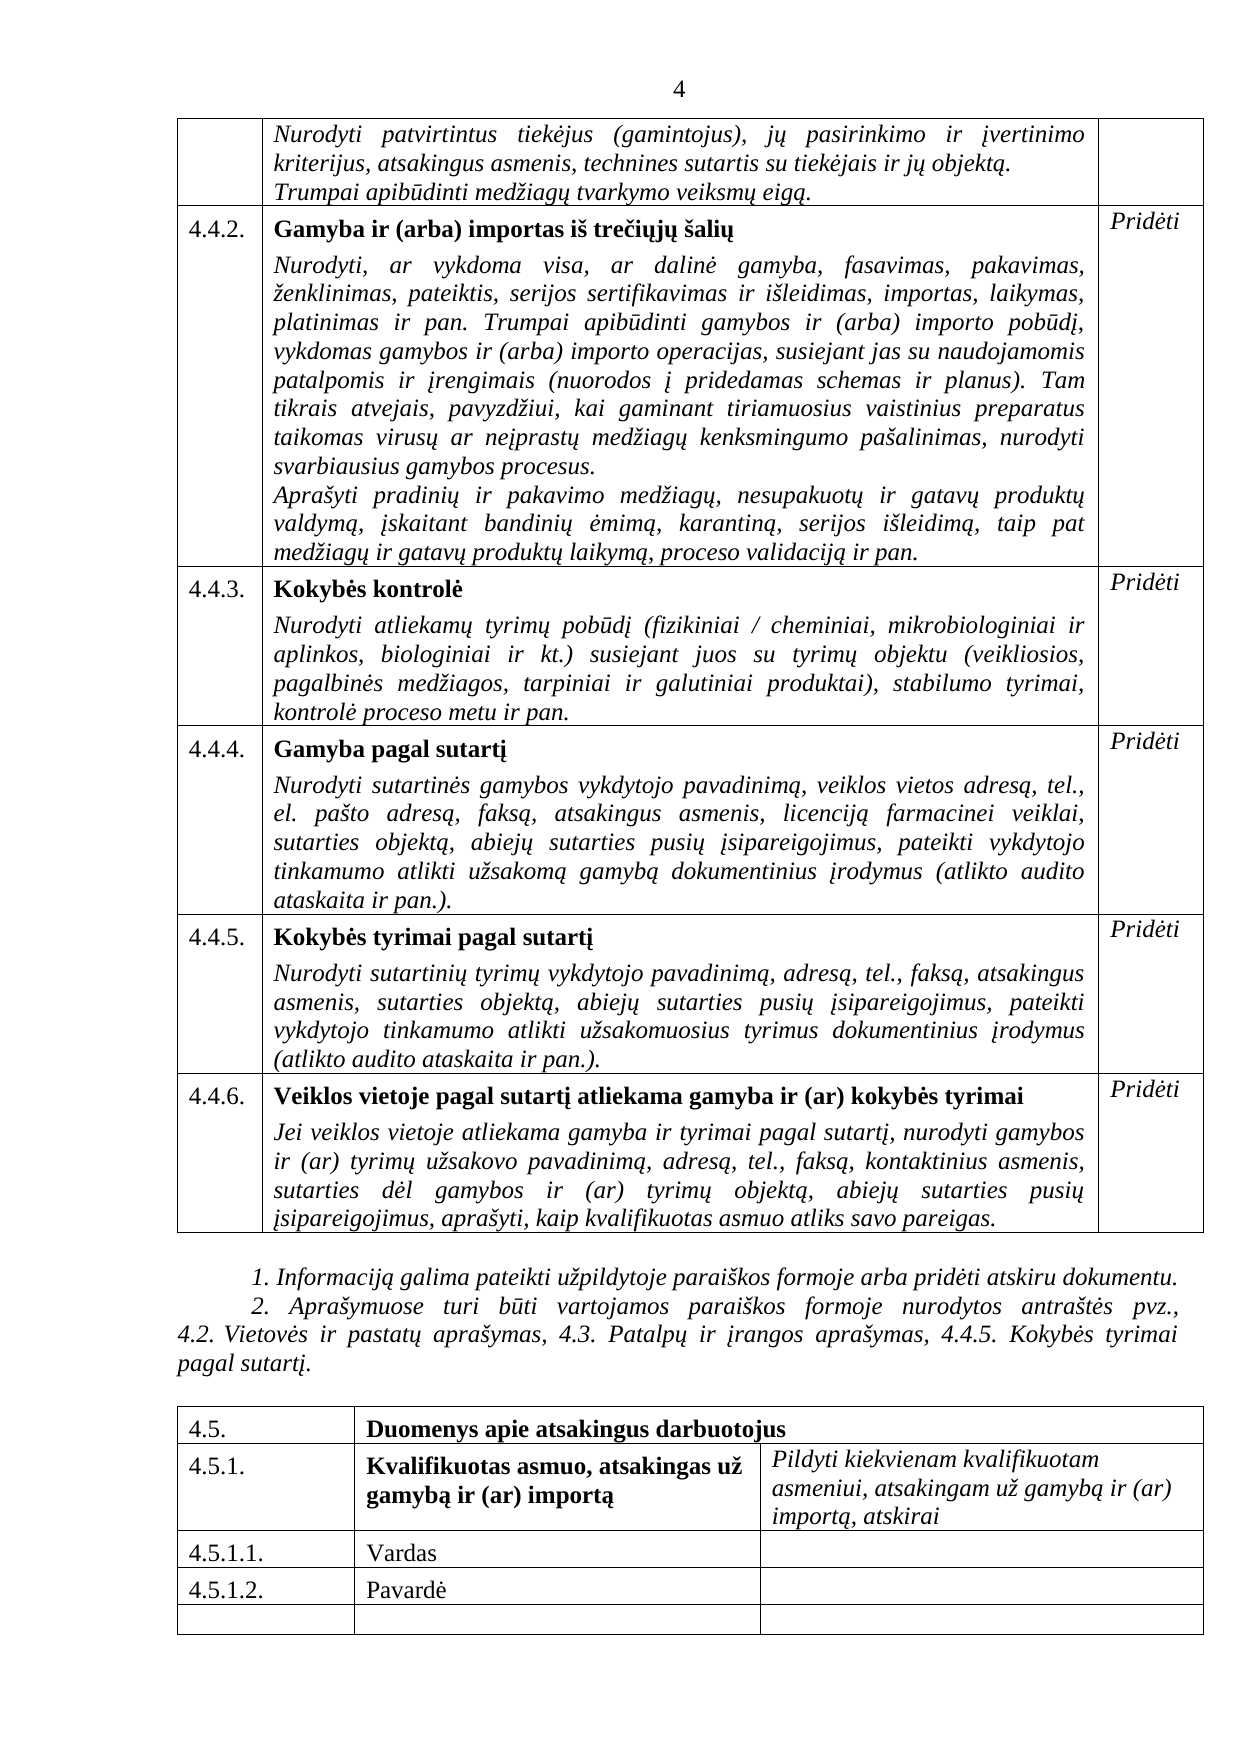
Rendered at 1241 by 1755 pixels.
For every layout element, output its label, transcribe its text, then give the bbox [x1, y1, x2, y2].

table_cell [1099, 119, 1203, 205]
table_cell Pavardė [355, 1568, 760, 1604]
table_cell [761, 1605, 1203, 1634]
table_cell Kvalifikuotas asmuo, atsakingas už gamybą ir (ar) importą [355, 1444, 760, 1530]
text 2. Aprašymuose turi būti vartojamos paraiškos formoje nurodytos antraštės pvz., 4.2. Vietovės ir pastatų aprašymas, 4.3. Patalpų ir įrangos aprašymas, 4.4.5. Kokybės tyrimai pagal sutartį. [177, 1291, 1181, 1377]
table_cell Gamyba ir (arba) importas iš trečiųjų šalių Nurodyti, ar vykdoma visa, ar dalinė gamyba, fasavimas, pakavimas, ženklinimas, pateiktis, serijos sertifikavimas ir išleidimas, importas, laikymas, platinimas ir pan. Trumpai apibūdinti gamybos ir (arba) importo pobūdį, vykdomas gamybos ir (arba) importo operacijas, susiejant jas su naudojamomis patalpomis ir įrengimais (nuorodos į pridedamas schemas ir planus). Tam tikrais atvejais, pavyzdžiui, kai gaminant tiriamuosius vaistinius preparatus taikomas virusų ar neįprastų medžiagų kenksmingumo pašalinimas, nurodyti svarbiausius gamybos procesus. Aprašyti pradinių ir pakavimo medžiagų, nesupakuotų ir gatavų produktų valdymą, įskaitant bandinių ėmimą, karantiną, serijos išleidimą, taip pat medžiagų ir gatavų produktų laikymą, proceso validaciją ir pan. [263, 206, 1098, 566]
table_cell Pridėti [1099, 206, 1203, 566]
table_cell 4.4.6. [178, 1074, 262, 1232]
table_cell Vardas [355, 1531, 760, 1567]
table_cell 4.4.2. [178, 206, 262, 566]
table_cell 4.5.1.1. [178, 1531, 354, 1567]
table_cell [761, 1568, 1203, 1604]
table_cell Pridėti [1099, 1074, 1203, 1232]
table_header 4.5. [178, 1407, 354, 1443]
table_cell Pridėti [1099, 567, 1203, 725]
table_cell 4.4.4. [178, 726, 262, 913]
table_cell Pridėti [1099, 726, 1203, 913]
table_cell Kokybės tyrimai pagal sutartį Nurodyti sutartinių tyrimų vykdytojo pavadinimą, adresą, tel., faksą, atsakingus asmenis, sutarties objektą, abiejų sutarties pusių įsipareigojimus, pateikti vykdytojo tinkamumo atlikti užsakomuosius tyrimus dokumentinius įrodymus (atlikto audito ataskaita ir pan.). [263, 915, 1098, 1073]
table_cell Pridėti [1099, 915, 1203, 1073]
table_cell Gamyba pagal sutartį Nurodyti sutartinės gamybos vykdytojo pavadinimą, veiklos vietos adresą, tel., el. pašto adresą, faksą, atsakingus asmenis, licenciją farmacinei veiklai, sutarties objektą, abiejų sutarties pusių įsipareigojimus, pateikti vykdytojo tinkamumo atlikti užsakomą gamybą dokumentinius įrodymus (atlikto audito ataskaita ir pan.). [263, 726, 1098, 913]
table_cell [178, 119, 262, 205]
table_cell Pildyti kiekvienam kvalifikuotam asmeniui, atsakingam už gamybą ir (ar) importą, atskirai [761, 1444, 1203, 1530]
table_cell Veiklos vietoje pagal sutartį atliekama gamyba ir (ar) kokybės tyrimai Jei veiklos vietoje atliekama gamyba ir tyrimai pagal sutartį, nurodyti gamybos ir (ar) tyrimų užsakovo pavadinimą, adresą, tel., faksą, kontaktinius asmenis, sutarties dėl gamybos ir (ar) tyrimų objektą, abiejų sutarties pusių įsipareigojimus, aprašyti, kaip kvalifikuotas asmuo atliks savo pareigas. [263, 1074, 1098, 1232]
table_cell 4.4.3. [178, 567, 262, 725]
table_cell 4.5.1.2. [178, 1568, 354, 1604]
table_cell Nurodyti patvirtintus tiekėjus (gamintojus), jų pasirinkimo ir įvertinimo kriterijus, atsakingus asmenis, technines sutartis su tiekėjais ir jų objektą. Trumpai apibūdinti medžiagų tvarkymo veiksmų eigą. [263, 119, 1098, 205]
table_cell [761, 1531, 1203, 1567]
table_cell Kokybės kontrolė Nurodyti atliekamų tyrimų pobūdį (fizikiniai / cheminiai, mikrobiologiniai ir aplinkos, biologiniai ir kt.) susiejant juos su tyrimų objektu (veikliosios, pagalbinės medžiagos, tarpiniai ir galutiniai produktai), stabilumo tyrimai, kontrolė proceso metu ir pan. [263, 567, 1098, 725]
table_cell 4.5.1. [178, 1444, 354, 1530]
table_header Duomenys apie atsakingus darbuotojus [355, 1407, 1203, 1443]
table_cell [178, 1605, 354, 1634]
table_cell [355, 1605, 760, 1634]
table_cell 4.4.5. [178, 915, 262, 1073]
text 1. Informaciją galima pateikti užpildytoje paraiškos formoje arba pridėti atskiru dokumentu. [177, 1262, 1181, 1291]
